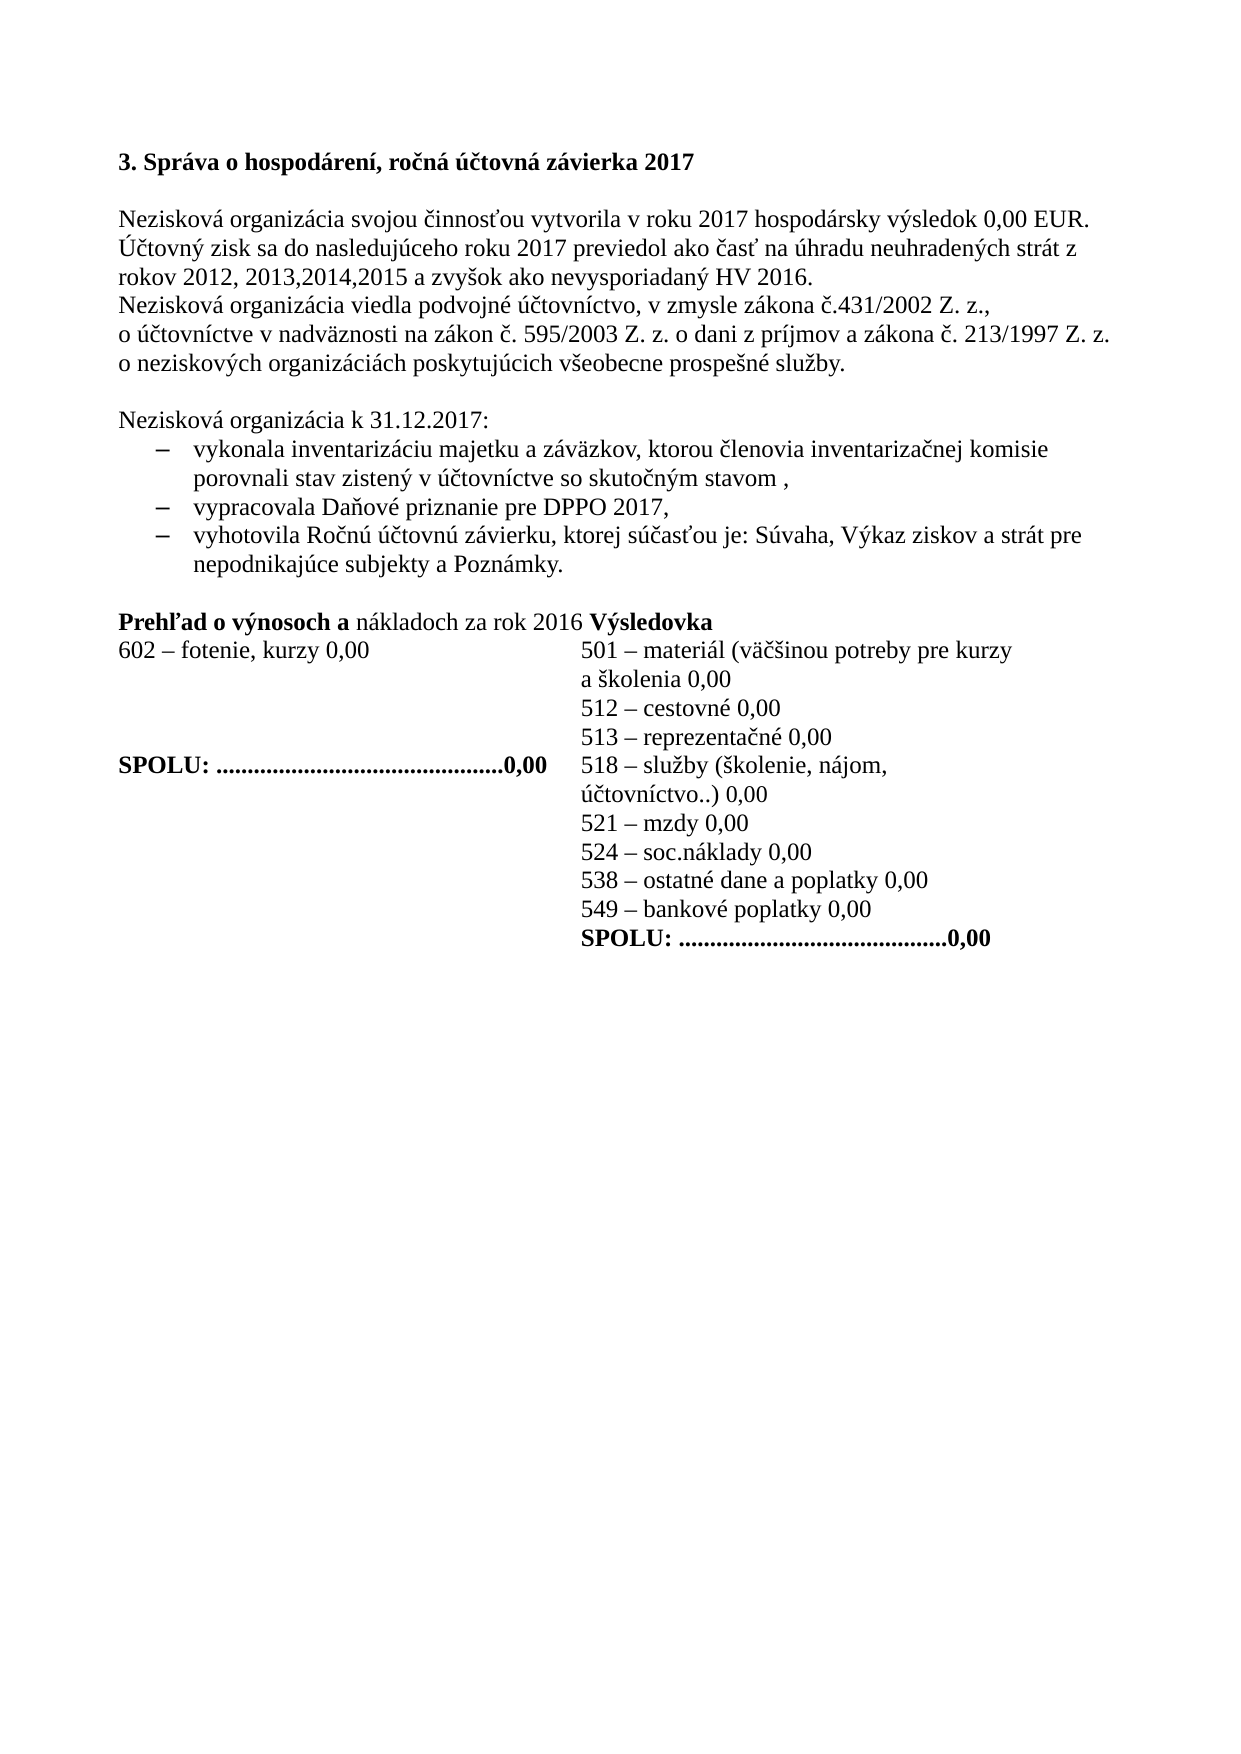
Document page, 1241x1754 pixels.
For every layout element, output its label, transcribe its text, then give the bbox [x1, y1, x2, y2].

table_header 512 – cestovné 0,00 [107, 693, 1032, 722]
text Nezisková organizácia k 31.12.2017: [118, 406, 1122, 434]
text Nezisková organizácia viedla podvojné účtovníctvo, v zmysle zákona č.431/2002 Z. z., [118, 291, 1122, 319]
table_header 602 – fotenie, kurzy 0,00 [107, 636, 569, 693]
table_header 518 – služby (školenie, nájom, účtovníctvo..) 0,00 521 – mzdy 0,00 524 – soc.náklady 0,00 538 – ostatné dane a poplatky 0,00 549 – bankové poplatky 0,00 SPOLU: ...........................................0,00 [569, 751, 1032, 952]
list vyhotovila Ročnú účtovnú závierku, ktorej súčasťou je: Súvaha, Výkaz ziskov a strát pre nepodnikajúce subjekty a Poznámky. [156, 521, 1122, 578]
list vykonala inventarizáciu majetku a záväzkov, ktorou členovia inventarizačnej komisie porovnali stav zistený v účtovníctve so skutočným stavom , [156, 434, 1122, 492]
table_header SPOLU: ..............................................0,00 [107, 751, 569, 952]
table_header 501 – materiál (väčšinou potreby pre kurzy a školenia 0,00 [569, 636, 1032, 693]
text o účtovníctve v nadväznosti na zákon č. 595/2003 Z. z. o dani z príjmov a zákona č. 213/1997 Z. z. o neziskových organizáciách poskytujúcich všeobecne prospešné služby. [118, 319, 1122, 377]
text Nezisková organizácia svojou činnosťou vytvorila v roku 2017 hospodársky výsledok 0,00 EUR. [118, 204, 1122, 233]
table_header Prehľad o výnosoch a nákladoch za rok 2016 Výsledovka [107, 607, 1032, 636]
list vypracovala Daňové priznanie pre DPPO 2017, [156, 492, 1122, 521]
text 3. Správa o hospodárení, ročná účtovná závierka 2017 [118, 147, 1122, 176]
text Účtovný zisk sa do nasledujúceho roku 2017 previedol ako časť na úhradu neuhradených strát z rokov 2012, 2013,2014,2015 a zvyšok ako nevysporiadaný HV 2016. [118, 233, 1122, 291]
table_cell 513 – reprezentačné 0,00 [107, 722, 1032, 751]
